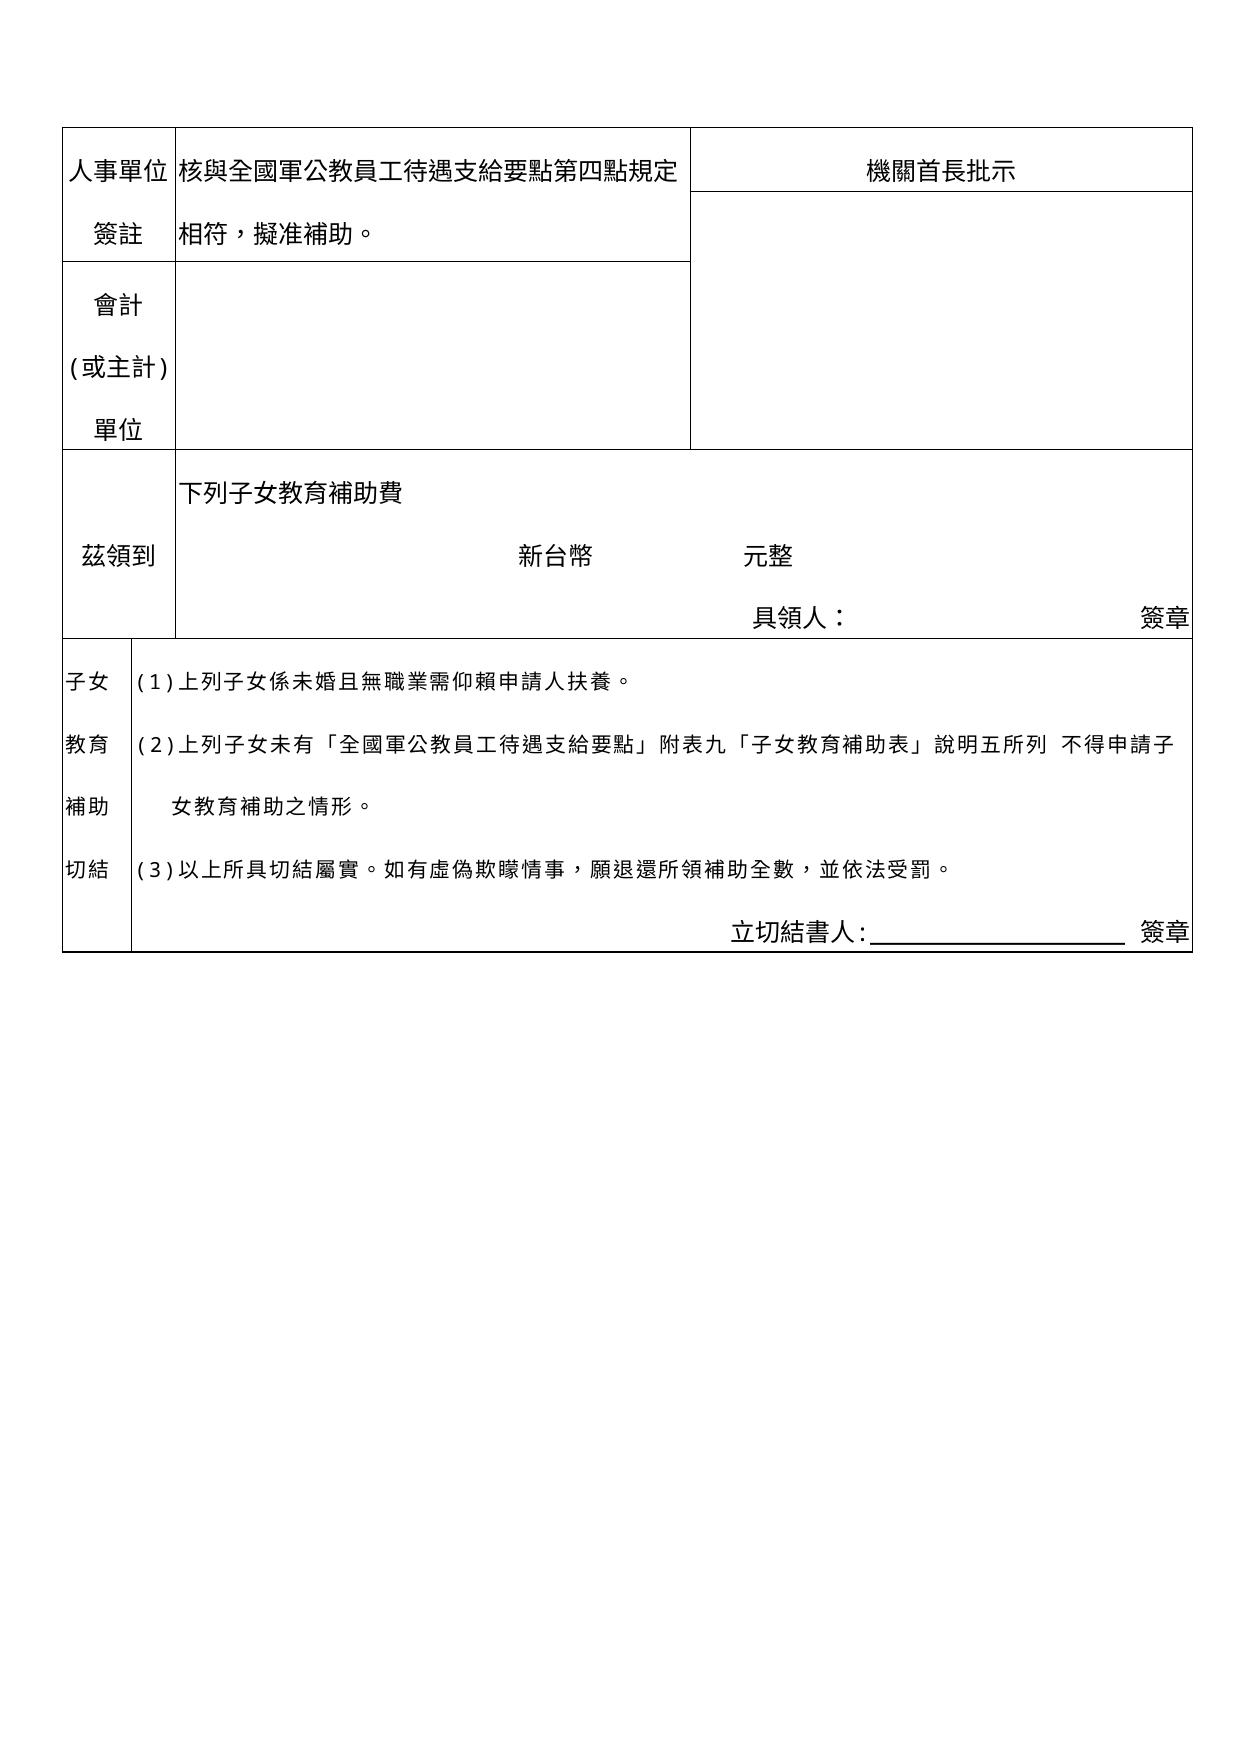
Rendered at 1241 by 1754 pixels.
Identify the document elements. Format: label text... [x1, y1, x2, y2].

table_cell 會計 (或主計) 單位 [63, 262, 175, 449]
table_cell [1193, 191, 1200, 261]
table_cell [1193, 261, 1200, 449]
table_cell 茲領到 [63, 450, 175, 638]
table_cell [1193, 638, 1200, 951]
table_cell 人事單位簽註 [63, 128, 175, 261]
table_cell 子女教育補助切結 [63, 639, 131, 951]
table_cell [1193, 127, 1200, 191]
table_cell 機關首長批示 [691, 128, 1192, 191]
table_cell (1)上列子女係未婚且無職業需仰賴申請人扶養。 (2)上列子女未有「全國軍公教員工待遇支給要點」附表九「子女教育補助表」說明五所列 不得申請子女教育補助之情形。 (3)以上所具切結屬實。如有虛偽欺矇情事，願退還所領補助全數，並依法受罰。 立切結書人:_________________ 簽章 [132, 639, 1192, 951]
table_cell 下列子女教育補助費 新台幣 元整 具領人： 簽章 [176, 450, 1192, 638]
table_cell [1193, 449, 1200, 638]
table_cell [691, 192, 1192, 449]
table_cell [176, 262, 690, 449]
table_cell 核與全國軍公教員工待遇支給要點第四點規定相符，擬准補助。 [176, 128, 690, 261]
